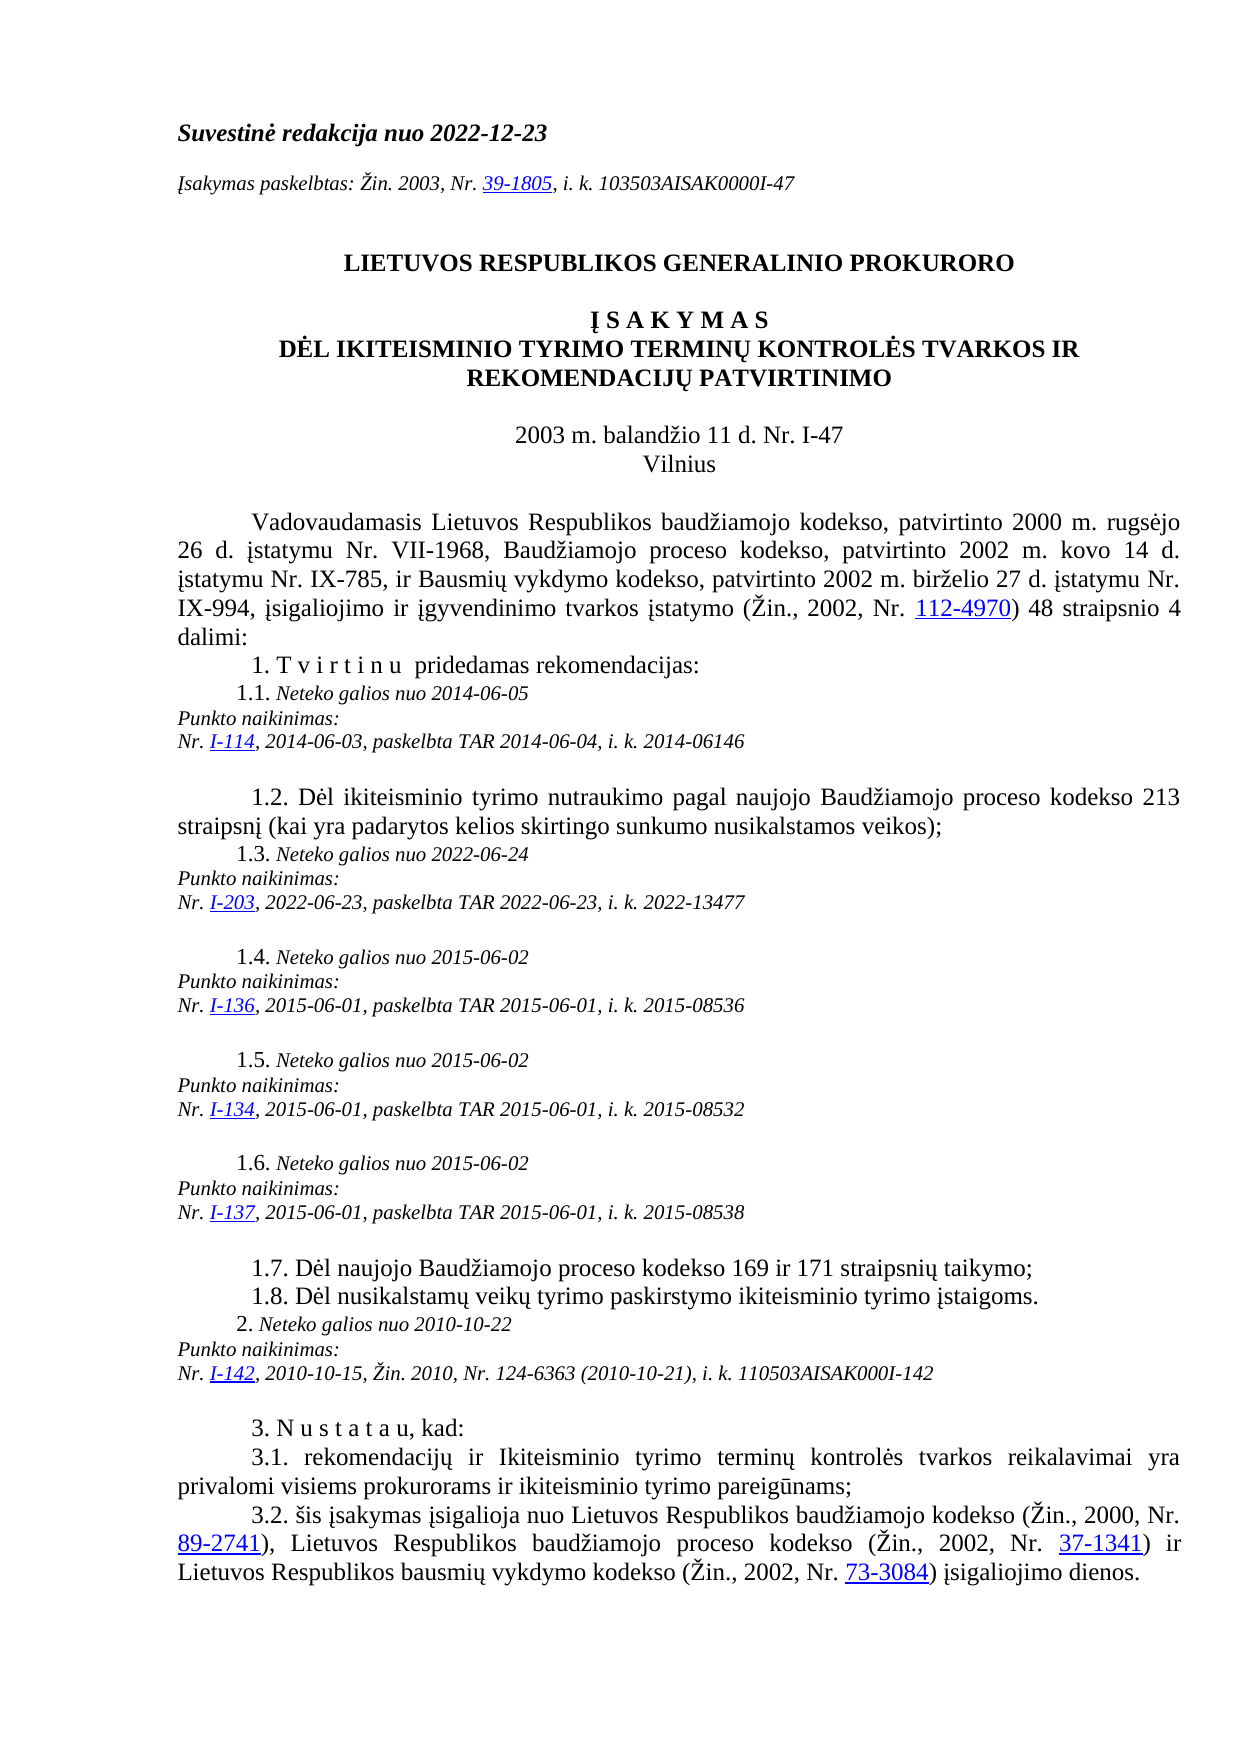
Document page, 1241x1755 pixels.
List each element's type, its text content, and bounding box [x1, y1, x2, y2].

text Suvestinė redakcija nuo 2022-12-23 [177, 118, 1181, 147]
text Punkto naikinimas: [177, 1073, 1181, 1097]
text DĖL IKITEISMINIO TYRIMO TERMINŲ KONTROLĖS TVARKOS IR REKOMENDACIJŲ PATVIRTINIMO [177, 334, 1181, 392]
text 3.2. šis įsakymas įsigalioja nuo Lietuvos Respublikos baudžiamojo kodekso (Žin., 2000, Nr. 89-2741), Lietuvos Respublikos baudžiamojo proceso kodekso (Žin., 2002, Nr. 37-1341) ir Lietuvos Respublikos bausmių vykdymo kodekso (Žin., 2002, Nr. 73-3084) įsigaliojimo dienos. [177, 1500, 1181, 1586]
text Nr. I-134, 2015-06-01, paskelbta TAR 2015-06-01, i. k. 2015-08532 [177, 1097, 1181, 1121]
text Vilnius [177, 449, 1181, 478]
text 1. Tvirtinu pridedamas rekomendacijas: [177, 650, 1181, 679]
text Vadovaudamasis Lietuvos Respublikos baudžiamojo kodekso, patvirtinto 2000 m. rugsėjo 26 d. įstatymu Nr. VII-1968, Baudžiamojo proceso kodekso, patvirtinto 2002 m. kovo 14 d. įstatymu Nr. IX-785, ir Bausmių vykdymo kodekso, patvirtinto 2002 m. birželio 27 d. įstatymu Nr. IX-994, įsigaliojimo ir įgyvendinimo tvarkos įstatymo (Žin., 2002, Nr. 112-4970) 48 straipsnio 4 dalimi: [177, 507, 1181, 650]
text Punkto naikinimas: [177, 1176, 1181, 1200]
text Nr. I-203, 2022-06-23, paskelbta TAR 2022-06-23, i. k. 2022-13477 [177, 890, 1181, 914]
text Nr. I-114, 2014-06-03, paskelbta TAR 2014-06-04, i. k. 2014-06146 [177, 729, 1181, 753]
text Nr. I-142, 2010-10-15, Žin. 2010, Nr. 124-6363 (2010-10-21), i. k. 110503AISAK000I-142 [177, 1361, 1181, 1385]
text 2. Neteko galios nuo 2010-10-22 [177, 1310, 1181, 1337]
text 1.4. Neteko galios nuo 2015-06-02 [177, 943, 1181, 969]
text Punkto naikinimas: [177, 969, 1181, 993]
text 1.1. Neteko galios nuo 2014-06-05 [177, 679, 1181, 705]
text Nr. I-136, 2015-06-01, paskelbta TAR 2015-06-01, i. k. 2015-08536 [177, 993, 1181, 1017]
text 1.3. Neteko galios nuo 2022-06-24 [177, 840, 1181, 866]
text 1.6. Neteko galios nuo 2015-06-02 [177, 1149, 1181, 1176]
text Punkto naikinimas: [177, 705, 1181, 729]
text Į S A K Y M A S [177, 305, 1181, 334]
text Punkto naikinimas: [177, 866, 1181, 890]
text 1.5. Neteko galios nuo 2015-06-02 [177, 1046, 1181, 1073]
text Nr. I-137, 2015-06-01, paskelbta TAR 2015-06-01, i. k. 2015-08538 [177, 1200, 1181, 1224]
text 1.7. Dėl naujojo Baudžiamojo proceso kodekso 169 ir 171 straipsnių taikymo; [177, 1253, 1181, 1281]
text LIETUVOS RESPUBLIKOS GENERALINIO PROKURORO [177, 248, 1181, 277]
text Punkto naikinimas: [177, 1337, 1181, 1361]
text 3. Nustatau, kad: [177, 1413, 1181, 1442]
text Įsakymas paskelbtas: Žin. 2003, Nr. 39-1805, i. k. 103503AISAK0000I-47 [177, 171, 1181, 195]
text 2003 m. balandžio 11 d. Nr. I-47 [177, 420, 1181, 449]
text 3.1. rekomendacijų ir Ikiteisminio tyrimo terminų kontrolės tvarkos reikalavimai yra privalomi visiems prokurorams ir ikiteisminio tyrimo pareigūnams; [177, 1442, 1181, 1500]
text 1.8. Dėl nusikalstamų veikų tyrimo paskirstymo ikiteisminio tyrimo įstaigoms. [177, 1281, 1181, 1310]
text 1.2. Dėl ikiteisminio tyrimo nutraukimo pagal naujojo Baudžiamojo proceso kodekso 213 straipsnį (kai yra padarytos kelios skirtingo sunkumo nusikalstamos veikos); [177, 782, 1181, 840]
